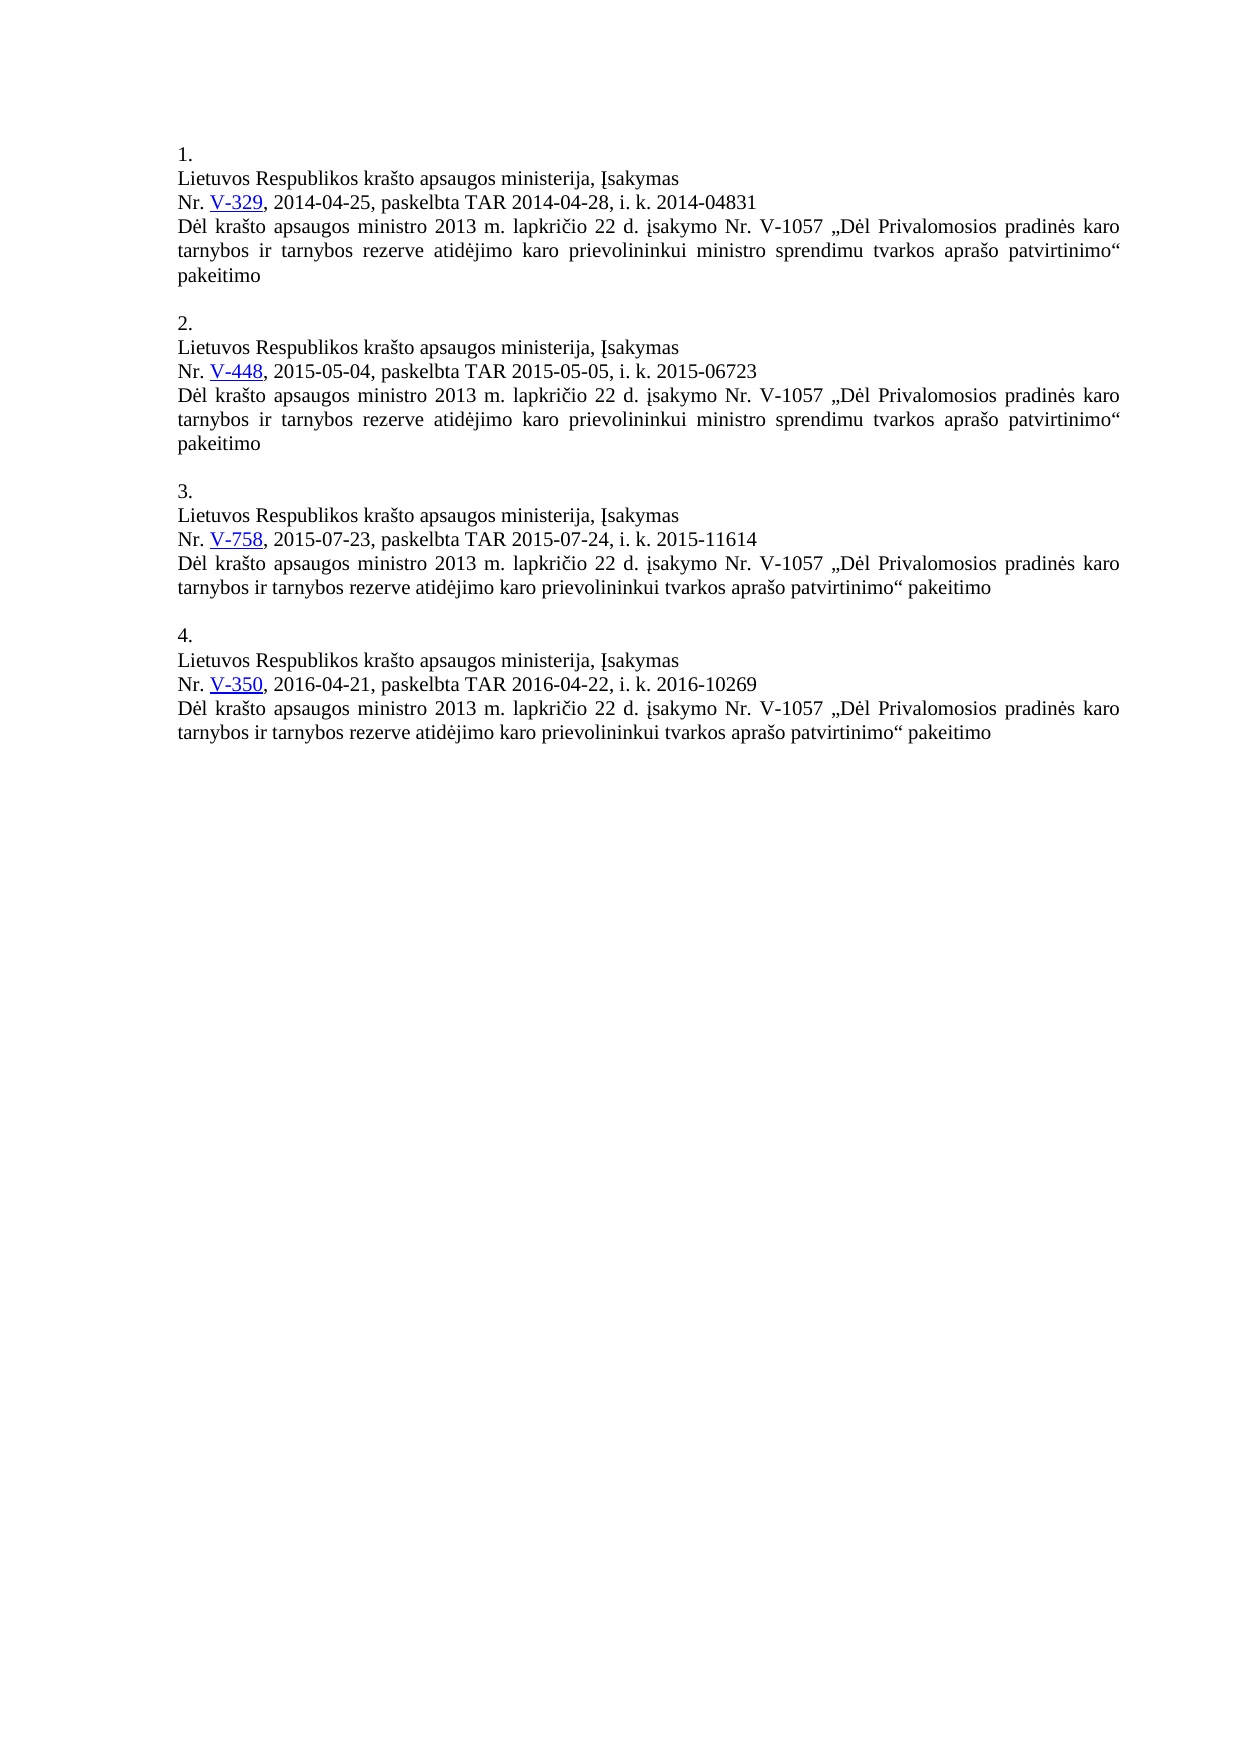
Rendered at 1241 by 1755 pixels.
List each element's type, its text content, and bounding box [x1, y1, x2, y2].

text Dėl krašto apsaugos ministro 2013 m. lapkričio 22 d. įsakymo Nr. V-1057 „Dėl Privalomosios pradinės karo tarnybos ir tarnybos rezerve atidėjimo karo prievolininkui ministro sprendimu tvarkos aprašo patvirtinimo“ pakeitimo [177, 214, 1122, 287]
text Lietuvos Respublikos krašto apsaugos ministerija, Įsakymas [177, 503, 1122, 527]
text Lietuvos Respublikos krašto apsaugos ministerija, Įsakymas [177, 647, 1122, 672]
text 2. [177, 311, 1122, 335]
text 3. [177, 479, 1122, 503]
text Lietuvos Respublikos krašto apsaugos ministerija, Įsakymas [177, 166, 1122, 190]
text Nr. V-448, 2015-05-04, paskelbta TAR 2015-05-05, i. k. 2015-06723 [177, 359, 1122, 383]
text Dėl krašto apsaugos ministro 2013 m. lapkričio 22 d. įsakymo Nr. V-1057 „Dėl Privalomosios pradinės karo tarnybos ir tarnybos rezerve atidėjimo karo prievolininkui tvarkos aprašo patvirtinimo“ pakeitimo [177, 551, 1122, 599]
text Nr. V-758, 2015-07-23, paskelbta TAR 2015-07-24, i. k. 2015-11614 [177, 527, 1122, 551]
text 1. [177, 142, 1122, 166]
text Lietuvos Respublikos krašto apsaugos ministerija, Įsakymas [177, 335, 1122, 359]
text Nr. V-350, 2016-04-21, paskelbta TAR 2016-04-22, i. k. 2016-10269 [177, 672, 1122, 696]
text Nr. V-329, 2014-04-25, paskelbta TAR 2014-04-28, i. k. 2014-04831 [177, 190, 1122, 214]
text 4. [177, 623, 1122, 647]
text Dėl krašto apsaugos ministro 2013 m. lapkričio 22 d. įsakymo Nr. V-1057 „Dėl Privalomosios pradinės karo tarnybos ir tarnybos rezerve atidėjimo karo prievolininkui ministro sprendimu tvarkos aprašo patvirtinimo“ pakeitimo [177, 383, 1122, 455]
text Dėl krašto apsaugos ministro 2013 m. lapkričio 22 d. įsakymo Nr. V-1057 „Dėl Privalomosios pradinės karo tarnybos ir tarnybos rezerve atidėjimo karo prievolininkui tvarkos aprašo patvirtinimo“ pakeitimo [177, 696, 1122, 744]
